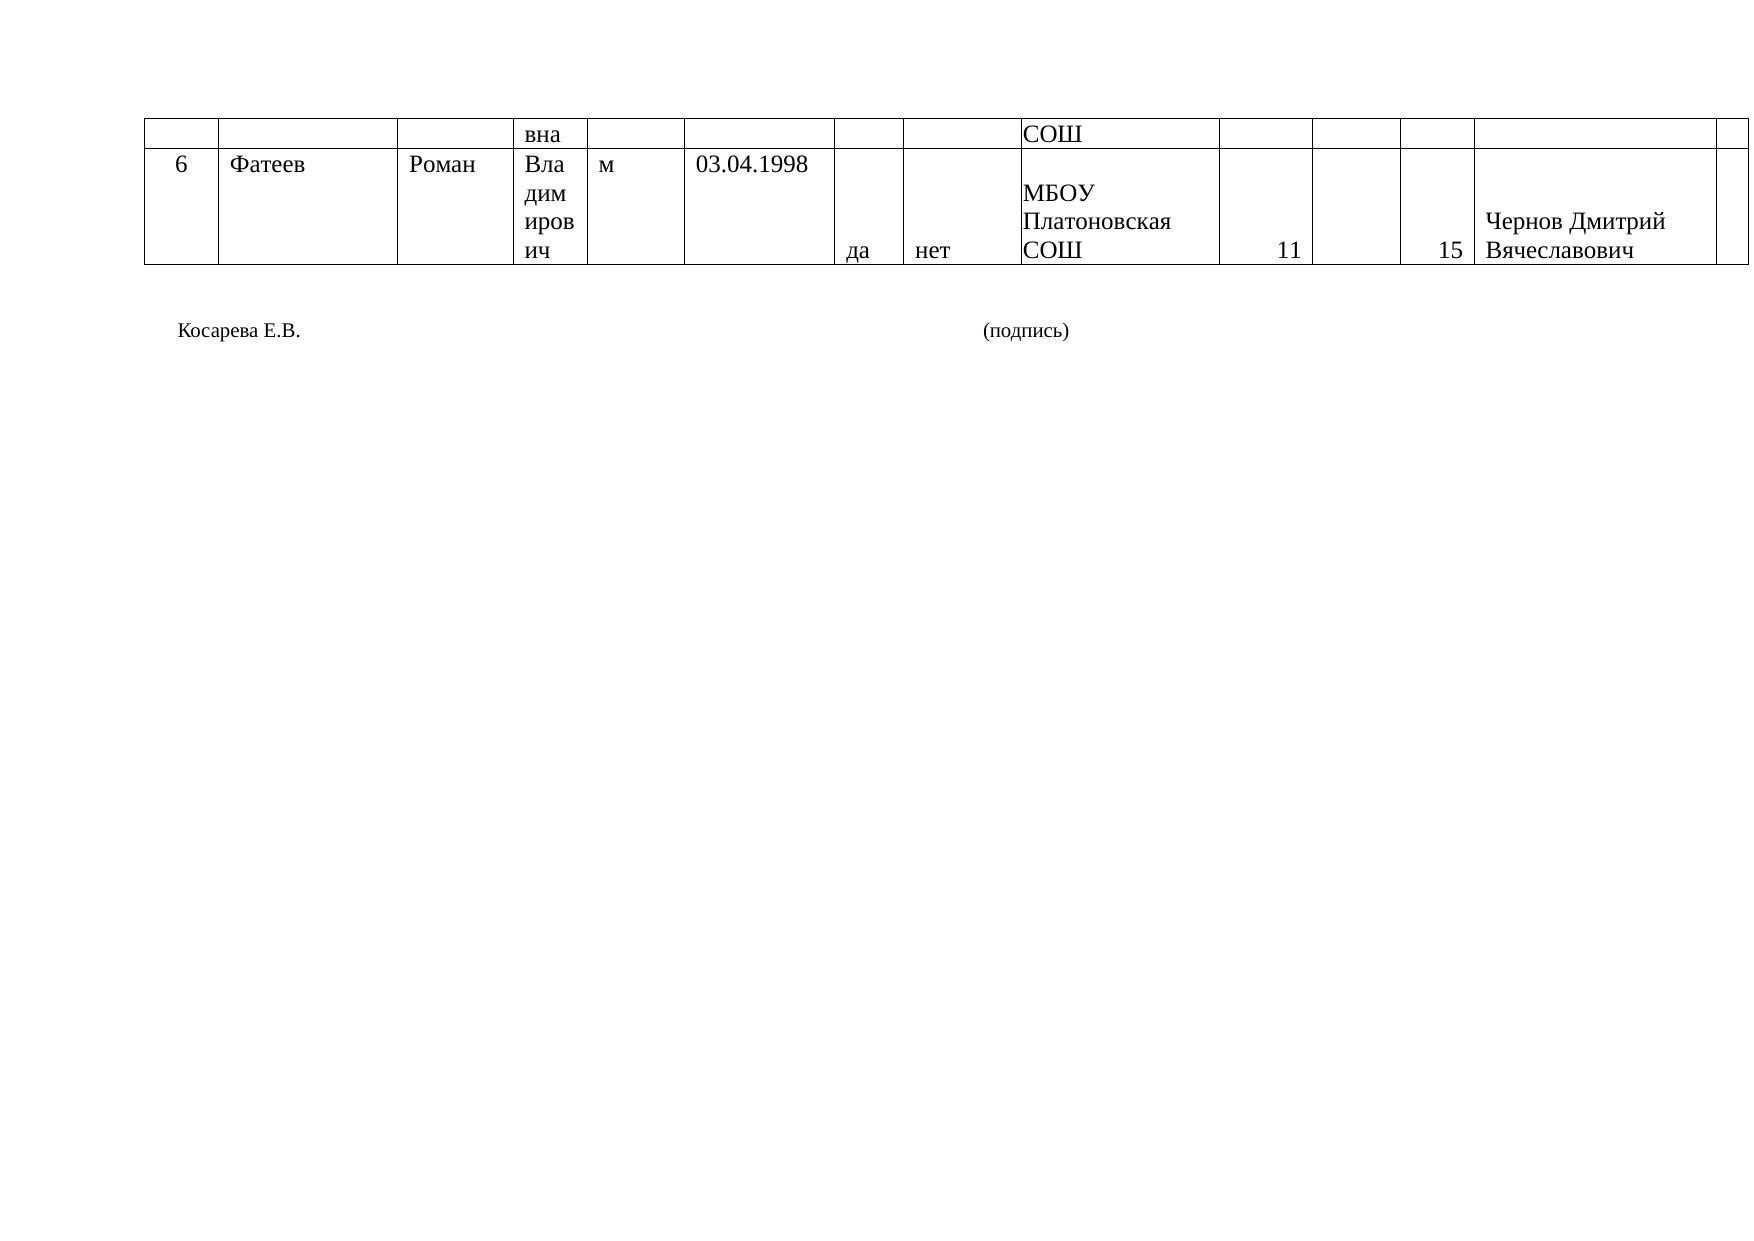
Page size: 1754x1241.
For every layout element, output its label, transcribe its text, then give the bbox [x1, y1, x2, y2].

table_cell [1475, 119, 1716, 148]
table_cell [1313, 149, 1400, 264]
table_cell [1749, 148, 1754, 264]
table_cell [398, 119, 513, 148]
table_cell 11 [1220, 149, 1312, 264]
table_cell нет [904, 149, 1021, 264]
table_cell [1401, 119, 1474, 148]
table_cell 15 [1401, 149, 1474, 264]
table_cell [835, 119, 903, 148]
table_cell 03.04.1998 [685, 149, 834, 264]
table_cell [219, 119, 397, 148]
table_cell вна [514, 119, 587, 148]
table_cell [1717, 149, 1748, 264]
table_cell МБОУ Платоновская СОШ [1022, 149, 1219, 264]
table_cell 6 [145, 149, 218, 264]
text Косарева Е.В. (подпись) [177, 318, 1665, 342]
table_cell [1717, 119, 1748, 148]
table_cell [145, 119, 218, 148]
table_cell Чернов Дмитрий Вячеславович [1475, 149, 1716, 264]
table_cell м [588, 149, 684, 264]
table_cell [685, 119, 834, 148]
table_cell Роман [398, 149, 513, 264]
table_cell [904, 119, 1021, 148]
table_cell да [835, 149, 903, 264]
table_cell [1313, 119, 1400, 148]
table_cell СОШ [1022, 119, 1219, 148]
table_cell Фатеев [219, 149, 397, 264]
table_cell Владимирович [514, 149, 587, 264]
table_cell [1749, 118, 1754, 148]
table_cell [1220, 119, 1312, 148]
table_cell [588, 119, 684, 148]
